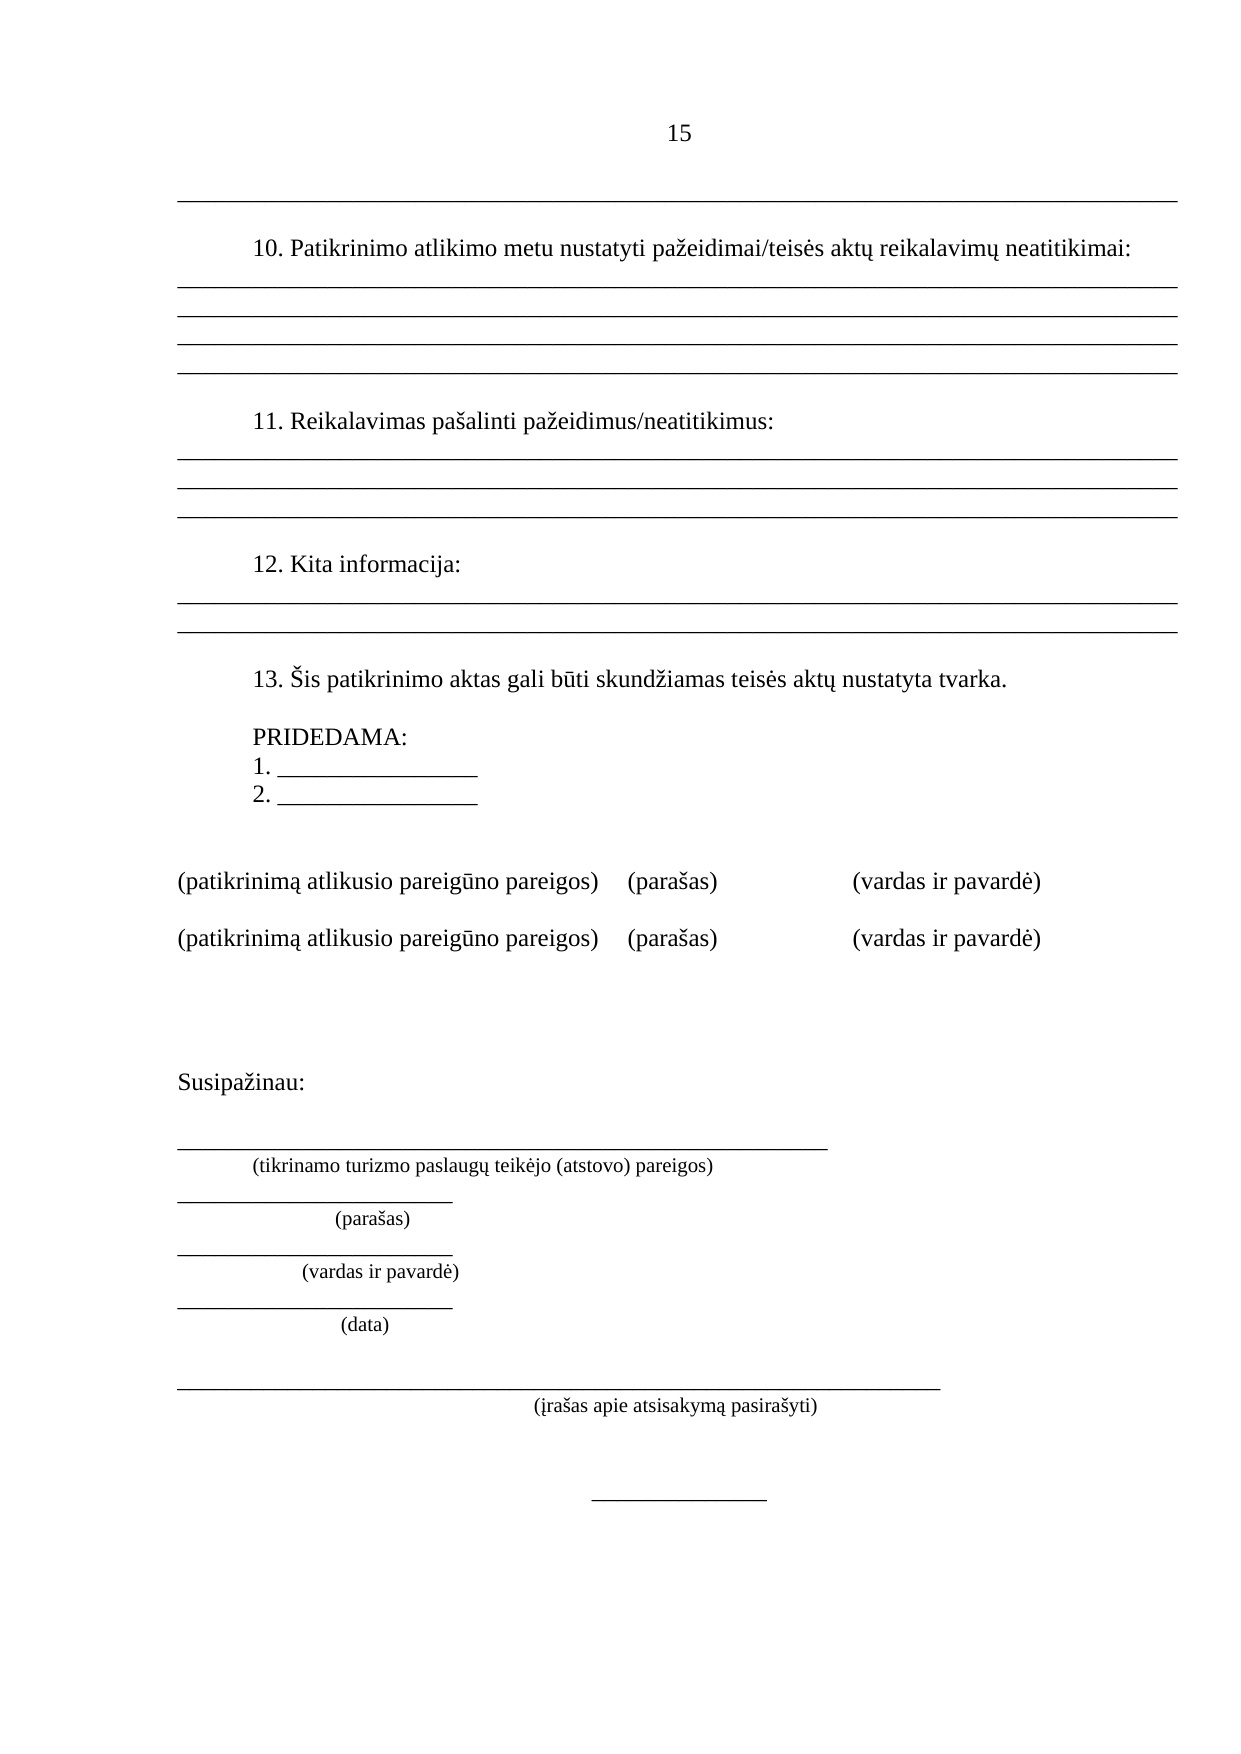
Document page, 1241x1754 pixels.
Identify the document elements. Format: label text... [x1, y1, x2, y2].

text ________________________________________________________________________________ [177, 176, 1181, 204]
text ________________________________________________________________________________ [177, 434, 1181, 463]
text ________________________________________________________________________________ [177, 262, 1181, 291]
text (įrašas apie atsisakymą pasirašyti) [177, 1393, 1181, 1417]
text ______________ [177, 1475, 1181, 1503]
text ________________________________________________________________________________ [177, 348, 1181, 377]
text (vardas ir pavardė) [177, 1259, 1181, 1283]
text Susipažinau: [177, 1067, 1181, 1096]
text ____________________________________________________ [177, 1124, 1181, 1153]
text 10. Patikrinimo atlikimo metu nustatyti pažeidimai/teisės aktų reikalavimų neatitikimai: [177, 233, 1181, 262]
text 11. Reikalavimas pašalinti pažeidimus/neatitikimus: [177, 406, 1181, 434]
text (parašas) [177, 1206, 1181, 1230]
text ______________________ [177, 1230, 1181, 1259]
text 13. Šis patikrinimo aktas gali būti skundžiamas teisės aktų nustatyta tvarka. [177, 664, 1181, 693]
text ______________________ [177, 1283, 1181, 1312]
text ________________________________________________________________________________ [177, 291, 1181, 319]
text ________________________________________________________________________________ [177, 463, 1181, 492]
text PRIDEDAMA: [177, 722, 1181, 751]
text ________________________________________________________________________________ [177, 319, 1181, 348]
text (patikrinimą atlikusio pareigūno pareigos) (parašas) (vardas ir pavardė) [177, 866, 1181, 894]
text 2. ________________ [177, 779, 1181, 808]
text (data) [177, 1312, 1181, 1336]
text ________________________________________________________________________________ [177, 492, 1181, 521]
text (patikrinimą atlikusio pareigūno pareigos) (parašas) (vardas ir pavardė) [177, 923, 1181, 952]
text ______________________ [177, 1177, 1181, 1206]
text (tikrinamo turizmo paslaugų teikėjo (atstovo) pareigos) [177, 1153, 1181, 1177]
text 1. ________________ [177, 751, 1181, 779]
text ________________________________________________________________________________ [177, 607, 1181, 636]
text 12. Kita informacija: ________________________________________________________________________________ [177, 549, 1181, 607]
